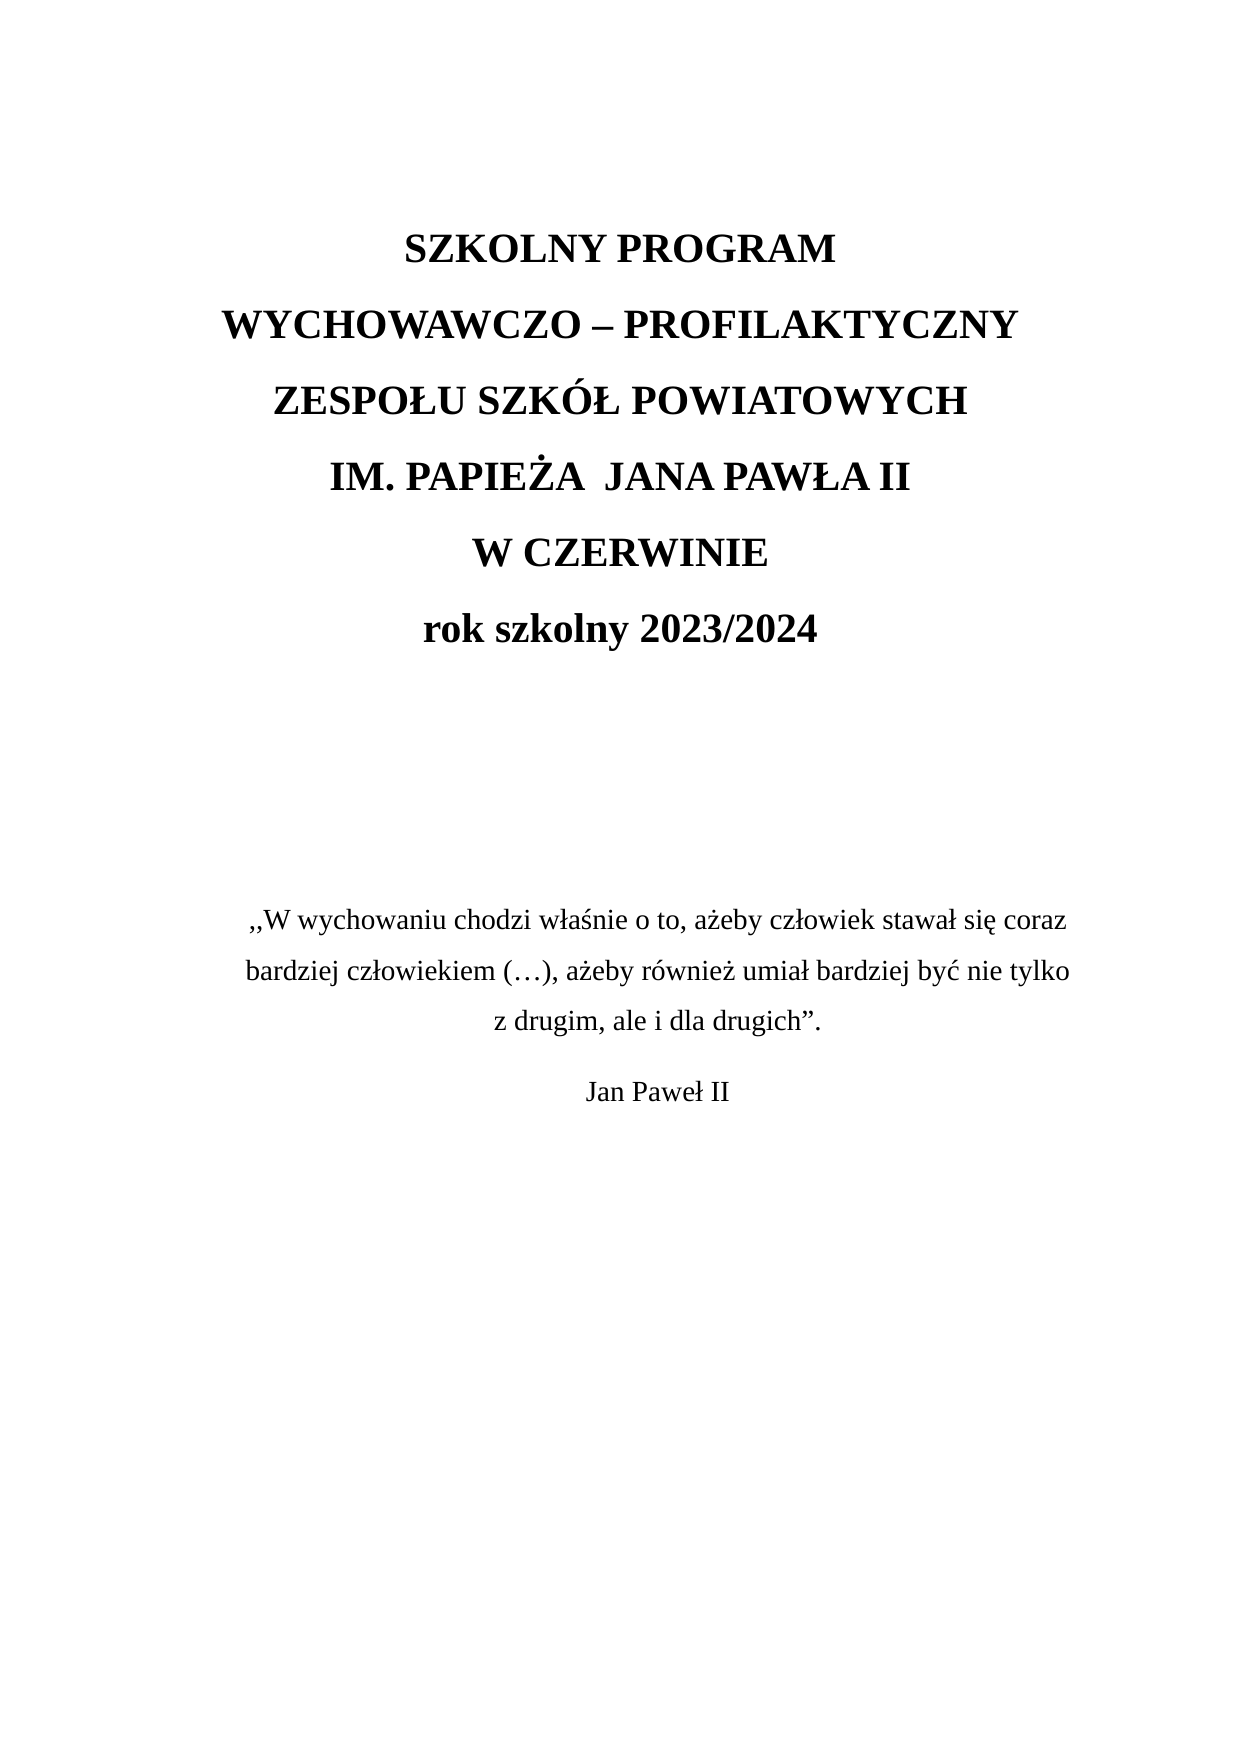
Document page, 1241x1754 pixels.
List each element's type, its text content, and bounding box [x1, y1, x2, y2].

text rok szkolny 2023/2024 [148, 603, 1093, 651]
text W CZERWINIE [148, 527, 1093, 575]
text WYCHOWAWCZO – PROFILAKTYCZNY [148, 299, 1093, 347]
text IM. PAPIEŻA JANA PAWŁA II [148, 451, 1093, 499]
text SZKOLNY PROGRAM [148, 223, 1093, 271]
text Jan Paweł II [223, 1074, 1093, 1108]
text ZESPOŁU SZKÓŁ POWIATOWYCH [148, 375, 1093, 423]
text ,,W wychowaniu chodzi właśnie o to, ażeby człowiek stawał się coraz bardziej człowiekiem (…), ażeby również umiał bardziej być nie tylko z drugim, ale i dla drugich”. [223, 902, 1093, 1036]
